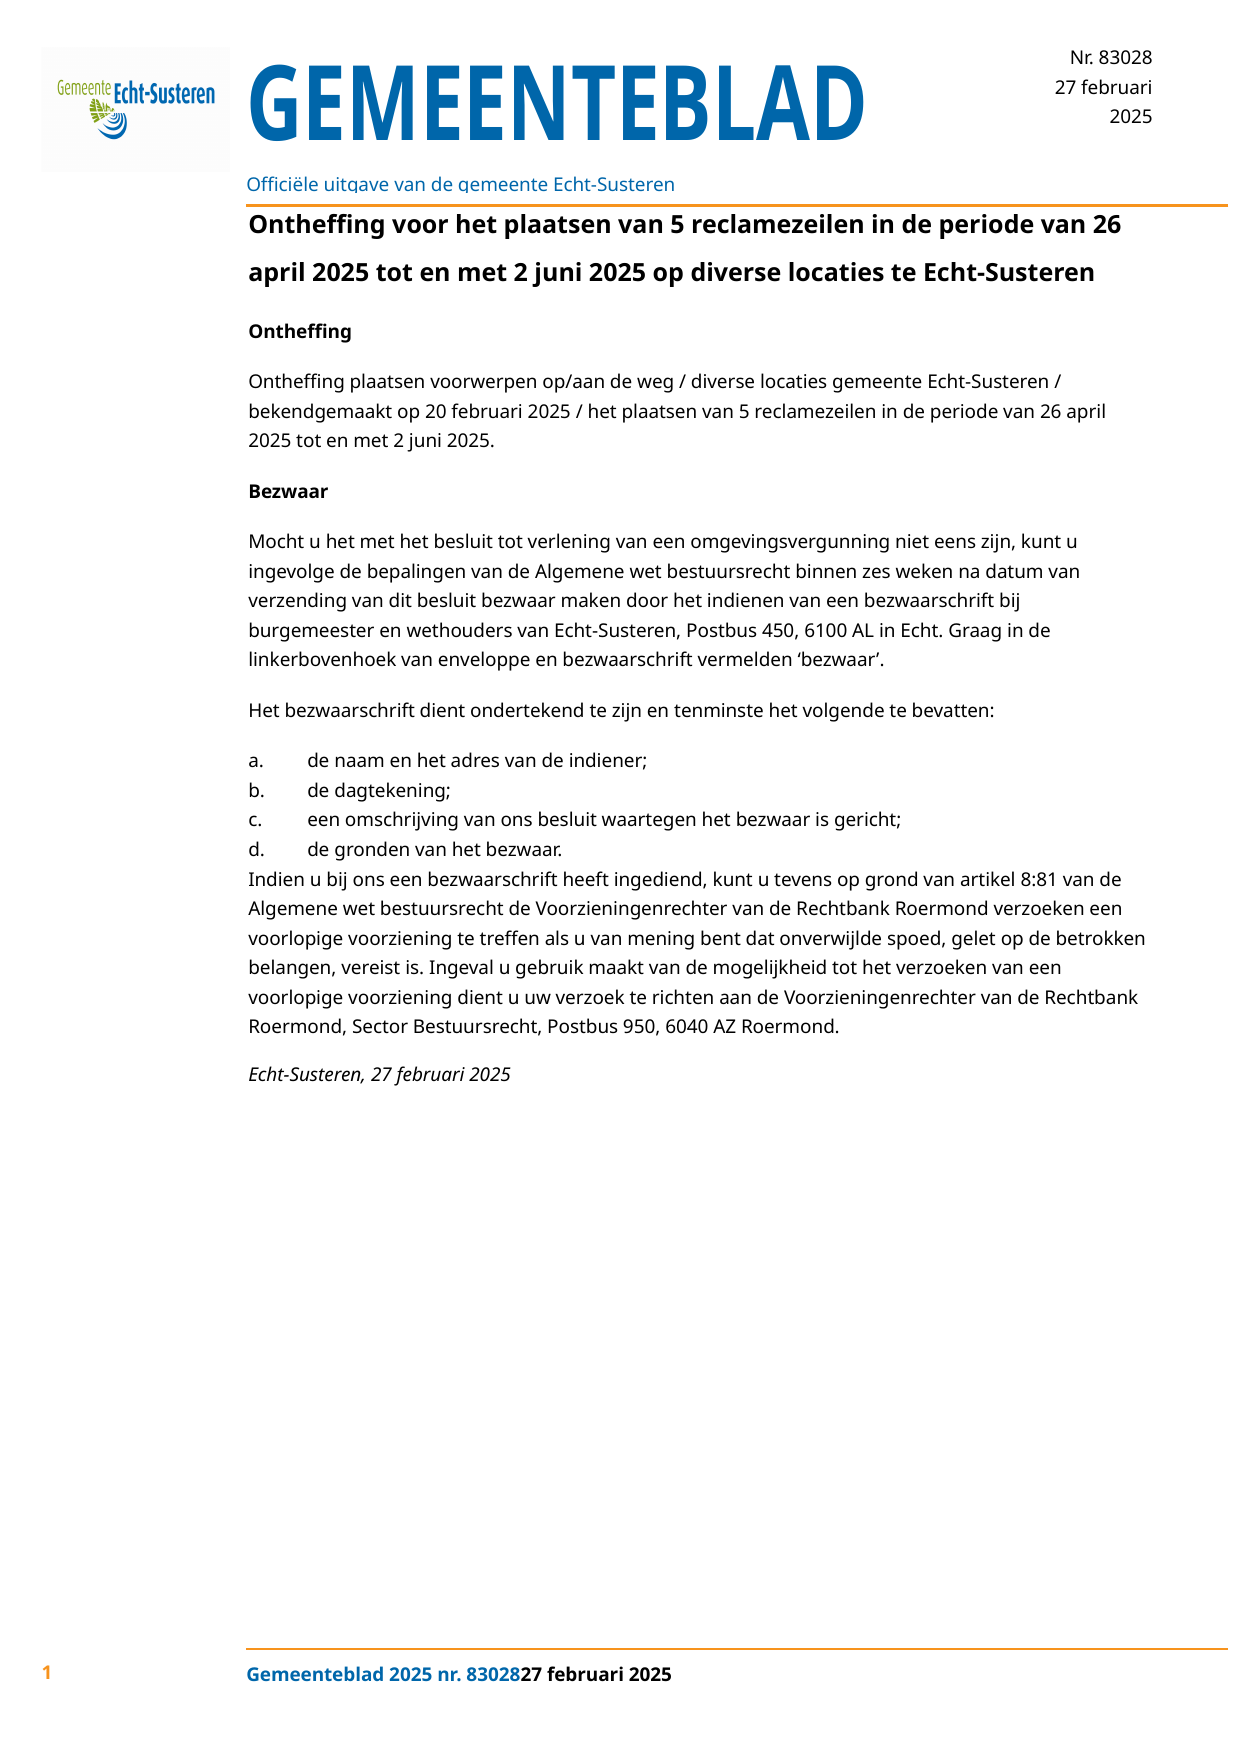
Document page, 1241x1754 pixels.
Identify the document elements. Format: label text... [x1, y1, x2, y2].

text Ontheffing [248, 318, 1152, 344]
text Indien u bij ons een bezwaarschrift heeft ingediend, kunt u tevens op grond van artikel 8:81 van de Algemene wet bestuursrecht de Voorzieningenrechter van de Rechtbank Roermond verzoeken een voorlopige voorziening te treffen als u van mening bent dat onverwijlde spoed, gelet op de betrokken belangen, vereist is. Ingeval u gebruik maakt van de mogelijkheid tot het verzoeken van een voorlopige voorziening dient u uw verzoek te richten aan de Voorzieningenrechter van de Rechtbank Roermond, Sector Bestuursrecht, Postbus 950, 6040 AZ Roermond. [248, 866, 1152, 1039]
text Ontheffing voor het plaatsen van 5 reclamezeilen in de periode van 26 april 2025 tot en met 2 juni 2025 op diverse locaties te Echt-Susteren [248, 207, 1152, 288]
text Het bezwaarschrift dient ondertekend te zijn en tenminste het volgende te bevatten: [248, 697, 1152, 723]
text Echt-Susteren, 27 februari 2025 [248, 1062, 1152, 1087]
list een omschrijving van ons besluit waartegen het bezwaar is gericht; [248, 807, 1152, 832]
list de gronden van het bezwaar. [248, 836, 1152, 862]
list de naam en het adres van de indiener; [248, 747, 1152, 773]
picture [41, 47, 231, 172]
text Bezwaar [248, 478, 1152, 504]
text Ontheffing plaatsen voorwerpen op/aan de weg / diverse locaties gemeente Echt-Susteren / bekendgemaakt op 20 februari 2025 / het plaatsen van 5 reclamezeilen in de periode van 26 april 2025 tot en met 2 juni 2025. [248, 368, 1152, 453]
text Mocht u het met het besluit tot verlening van een omgevingsvergunning niet eens zijn, kunt u ingevolge de bepalingen van de Algemene wet bestuursrecht binnen zes weken na datum van verzending van dit besluit bezwaar maken door het indienen van een bezwaarschrift bij burgemeester en wethouders van Echt-Susteren, Postbus 450, 6100 AL in Echt. Graag in de linkerbovenhoek van enveloppe en bezwaarschrift vermelden ‘bezwaar’. [248, 528, 1152, 672]
list de dagtekening; [248, 777, 1152, 803]
